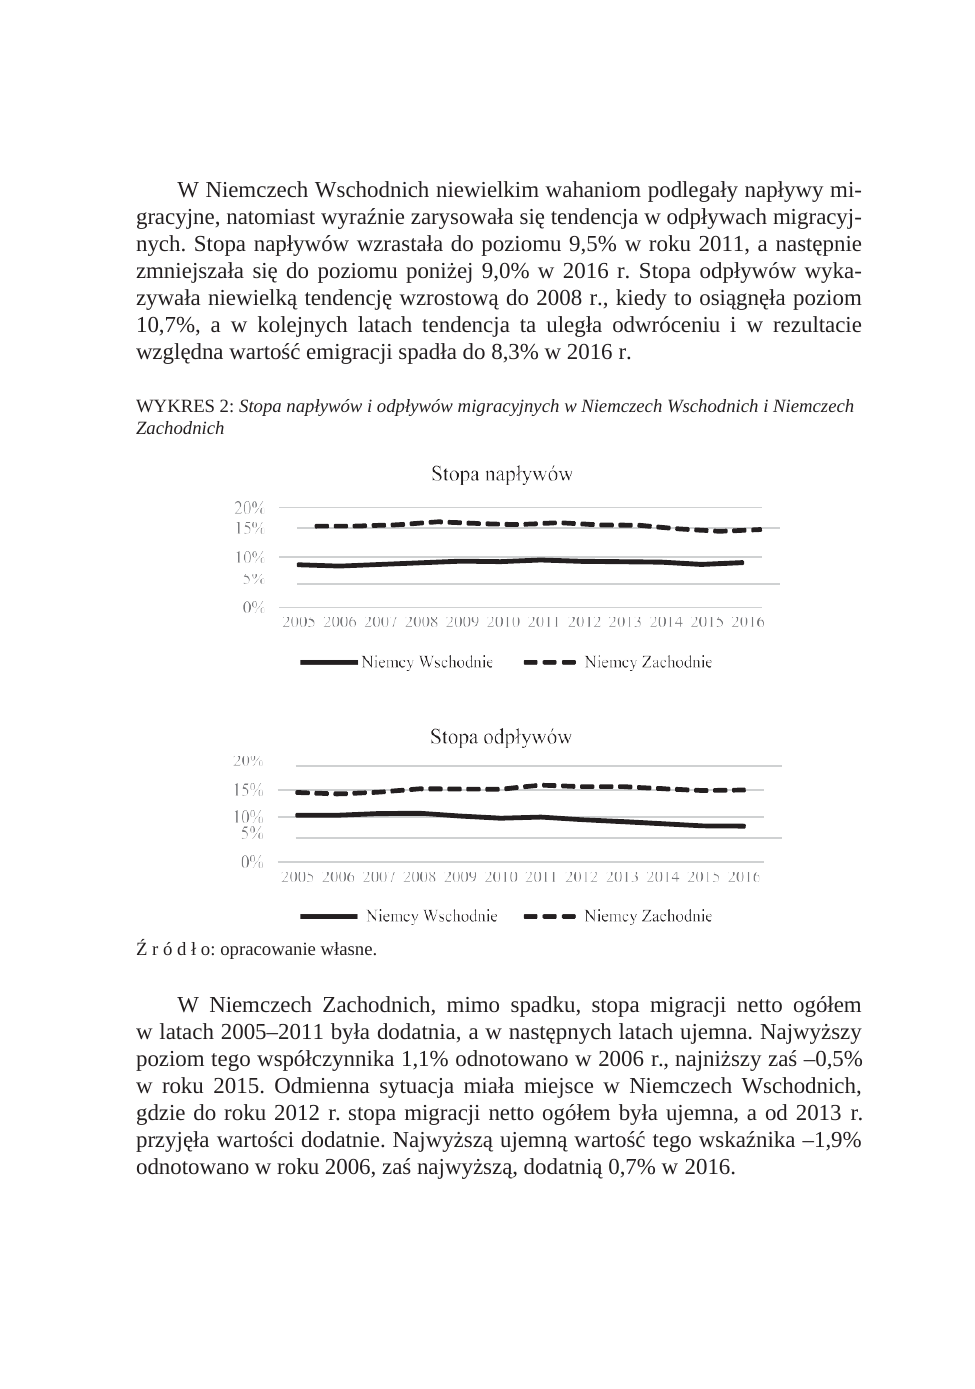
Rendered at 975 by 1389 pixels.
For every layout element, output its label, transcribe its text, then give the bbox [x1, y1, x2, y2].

picture [243, 574, 265, 584]
text WYKRES 2: Stopa napływów i odpływów migracyjnych w Niemczech Wschodnich i Niemczech Zachodnich [136, 395, 863, 439]
picture [234, 783, 263, 796]
picture [234, 501, 265, 514]
picture [523, 655, 712, 671]
picture [241, 855, 263, 868]
picture [300, 909, 497, 925]
text W Niemczech Wschodnich niewielkim wahaniom podlegały napływy mi- gracyjne, natomiast wyraźnie zarysowała się tendencja w odpływach migracyj- nych. Stopa napływów wzrastała do poziomu 9,5% w roku 2011, a następnie zmniejszała się do poziomu poniżej 9,0% w 2016 r. Stopa odpływów wyka- zywała niewielką tendencję wzrostową do 2008 r., kiedy to osiągnęła poziom 10,7%, a w kolejnych latach tendencja ta uległa odwróceniu i w rezultacie względna wartość emigracji spadła do 8,3% w 2016 r. [136, 176, 863, 364]
picture [233, 756, 263, 766]
picture [241, 826, 263, 839]
text W Niemczech Zachodnich, mimo spadku, stopa migracji netto ogółem w latach 2005–2011 była dodatnia, a w następnych latach ujemna. Najwyższy poziom tego współczynnika 1,1% odnotowano w 2006 r., najniższy zaś –0,5% w roku 2015. Odmienna sytuacja miała miejsce w Niemczech Wschodnich, gdzie do roku 2012 r. stopa migracji netto ogółem była ujemna, a od 2013 r. przyjęła wartości dodatnie. Najwyższą ujemną wartość tego wskaźnika –1,9% odnotowano w roku 2006, zaś najwyższą, dodatnią 0,7% w 2016. [136, 991, 863, 1180]
picture [236, 522, 265, 534]
picture [300, 655, 493, 671]
picture [431, 728, 572, 748]
picture [432, 465, 573, 485]
picture [523, 909, 712, 925]
picture [282, 617, 764, 627]
picture [281, 872, 760, 882]
text Ź r ó d ł o: opracowanie własne. [136, 918, 875, 959]
picture [243, 601, 265, 613]
picture [236, 551, 265, 563]
picture [234, 810, 263, 823]
